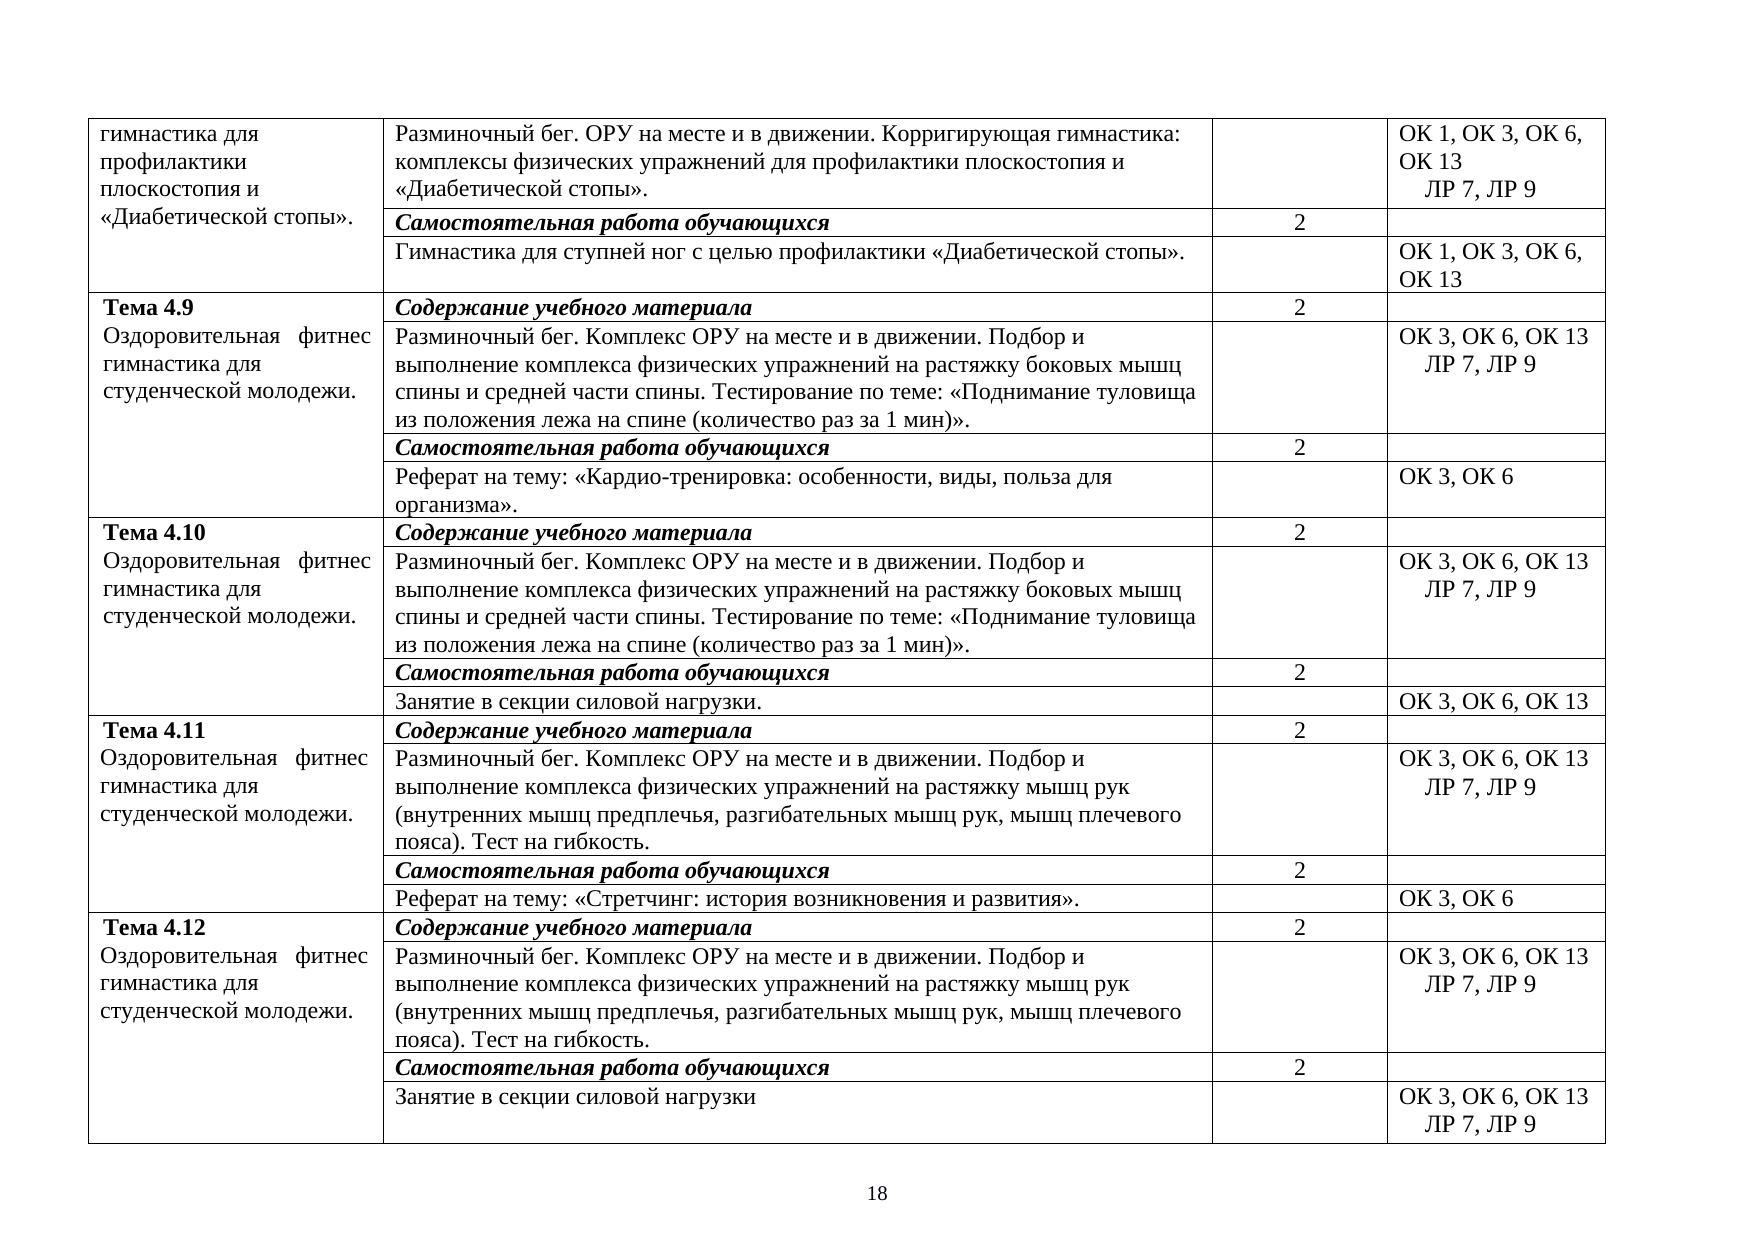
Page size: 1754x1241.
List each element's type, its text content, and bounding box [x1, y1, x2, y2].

table_cell [1388, 293, 1605, 321]
table_cell Тема 4.9 Оздоровительная фитнес гимнастика для студенческой молодежи. [89, 293, 383, 517]
table_cell 2 [1213, 518, 1387, 546]
table_cell [1388, 1053, 1605, 1081]
table_cell ОК 3, ОК 6, ОК 13 ЛР 7, ЛР 9 [1388, 322, 1605, 432]
table_cell Разминочный бег. ОРУ на месте и в движении. Корригирующая гимнастика: комплексы физических упражнений для профилактики плоскостопия и «Диабетической стопы». [384, 119, 1212, 207]
table_cell [1388, 209, 1605, 236]
table_cell Гимнастика для ступней ног с целью профилактики «Диабетической стопы». [384, 237, 1212, 292]
table_cell [1213, 1082, 1387, 1142]
table_cell 2 [1213, 434, 1387, 461]
table_cell [1213, 322, 1387, 432]
table_cell Самостоятельная работа обучающихся [384, 434, 1212, 461]
table_cell [1388, 913, 1605, 941]
table_cell [1213, 119, 1387, 207]
table_cell [1213, 687, 1387, 715]
table_cell Содержание учебного материала [384, 518, 1212, 546]
table_cell ОК 3, ОК 6 [1388, 462, 1605, 517]
table_cell [1388, 518, 1605, 546]
table_cell [1388, 716, 1605, 743]
table_cell [1213, 462, 1387, 517]
table_cell Разминочный бег. Комплекс ОРУ на месте и в движении. Подбор и выполнение комплекса физических упражнений на растяжку мышц рук (внутренних мышц предплечья, разгибательных мышц рук, мышц плечевого пояса). Тест на гибкость. [384, 942, 1212, 1052]
table_cell 2 [1213, 1053, 1387, 1081]
table_cell [1213, 942, 1387, 1052]
table_cell ОК 3, ОК 6, ОК 13 ЛР 7, ЛР 9 [1388, 744, 1605, 855]
table_cell Содержание учебного материала [384, 716, 1212, 743]
table_cell 2 [1213, 716, 1387, 743]
table_cell Тема 4.10 Оздоровительная фитнес гимнастика для студенческой молодежи. [89, 518, 383, 715]
table_cell Занятие в секции силовой нагрузки. [384, 687, 1212, 715]
table_cell гимнастика для профилактики плоскостопия и «Диабетической стопы». [89, 119, 383, 292]
table_cell 2 [1213, 659, 1387, 686]
table_cell Разминочный бег. Комплекс ОРУ на месте и в движении. Подбор и выполнение комплекса физических упражнений на растяжку мышц рук (внутренних мышц предплечья, разгибательных мышц рук, мышц плечевого пояса). Тест на гибкость. [384, 744, 1212, 855]
table_cell Разминочный бег. Комплекс ОРУ на месте и в движении. Подбор и выполнение комплекса физических упражнений на растяжку боковых мышц спины и средней части спины. Тестирование по теме: «Поднимание туловища из положения лежа на спине (количество раз за 1 мин)». [384, 547, 1212, 657]
table_cell [1213, 237, 1387, 292]
table_cell Самостоятельная работа обучающихся [384, 209, 1212, 236]
table_cell Самостоятельная работа обучающихся [384, 1053, 1212, 1081]
table_cell Самостоятельная работа обучающихся [384, 856, 1212, 883]
table_cell 2 [1213, 856, 1387, 883]
table_cell [1213, 885, 1387, 912]
table_cell Тема 4.11 Оздоровительная фитнес гимнастика для студенческой молодежи. [89, 716, 383, 912]
table_cell ОК 3, ОК 6, ОК 13 ЛР 7, ЛР 9 [1388, 942, 1605, 1052]
table_cell [1213, 547, 1387, 657]
table_cell ОК 3, ОК 6, ОК 13 ЛР 7, ЛР 9 [1388, 1082, 1605, 1142]
table_cell ОК 1, ОК 3, ОК 6, ОК 13 [1388, 237, 1605, 292]
table_cell [1388, 434, 1605, 461]
table_cell [1388, 659, 1605, 686]
table_cell [1213, 744, 1387, 855]
table_cell Реферат на тему: «Стретчинг: история возникновения и развития». [384, 885, 1212, 912]
table_cell Содержание учебного материала [384, 293, 1212, 321]
table_cell Содержание учебного материала [384, 913, 1212, 941]
table_cell Реферат на тему: «Кардио-тренировка: особенности, виды, польза для организма». [384, 462, 1212, 517]
table_cell 2 [1213, 209, 1387, 236]
table_cell 2 [1213, 913, 1387, 941]
table_cell 2 [1213, 293, 1387, 321]
table_cell ОК 3, ОК 6 [1388, 885, 1605, 912]
table_cell ОК 1, ОК 3, ОК 6, ОК 13 ЛР 7, ЛР 9 [1388, 119, 1605, 207]
table_cell ОК 3, ОК 6, ОК 13 [1388, 687, 1605, 715]
table_cell Самостоятельная работа обучающихся [384, 659, 1212, 686]
table_cell Тема 4.12 Оздоровительная фитнес гимнастика для студенческой молодежи. [89, 913, 383, 1142]
table_cell Занятие в секции силовой нагрузки [384, 1082, 1212, 1142]
table_cell Разминочный бег. Комплекс ОРУ на месте и в движении. Подбор и выполнение комплекса физических упражнений на растяжку боковых мышц спины и средней части спины. Тестирование по теме: «Поднимание туловища из положения лежа на спине (количество раз за 1 мин)». [384, 322, 1212, 432]
table_cell ОК 3, ОК 6, ОК 13 ЛР 7, ЛР 9 [1388, 547, 1605, 657]
table_cell [1388, 856, 1605, 883]
